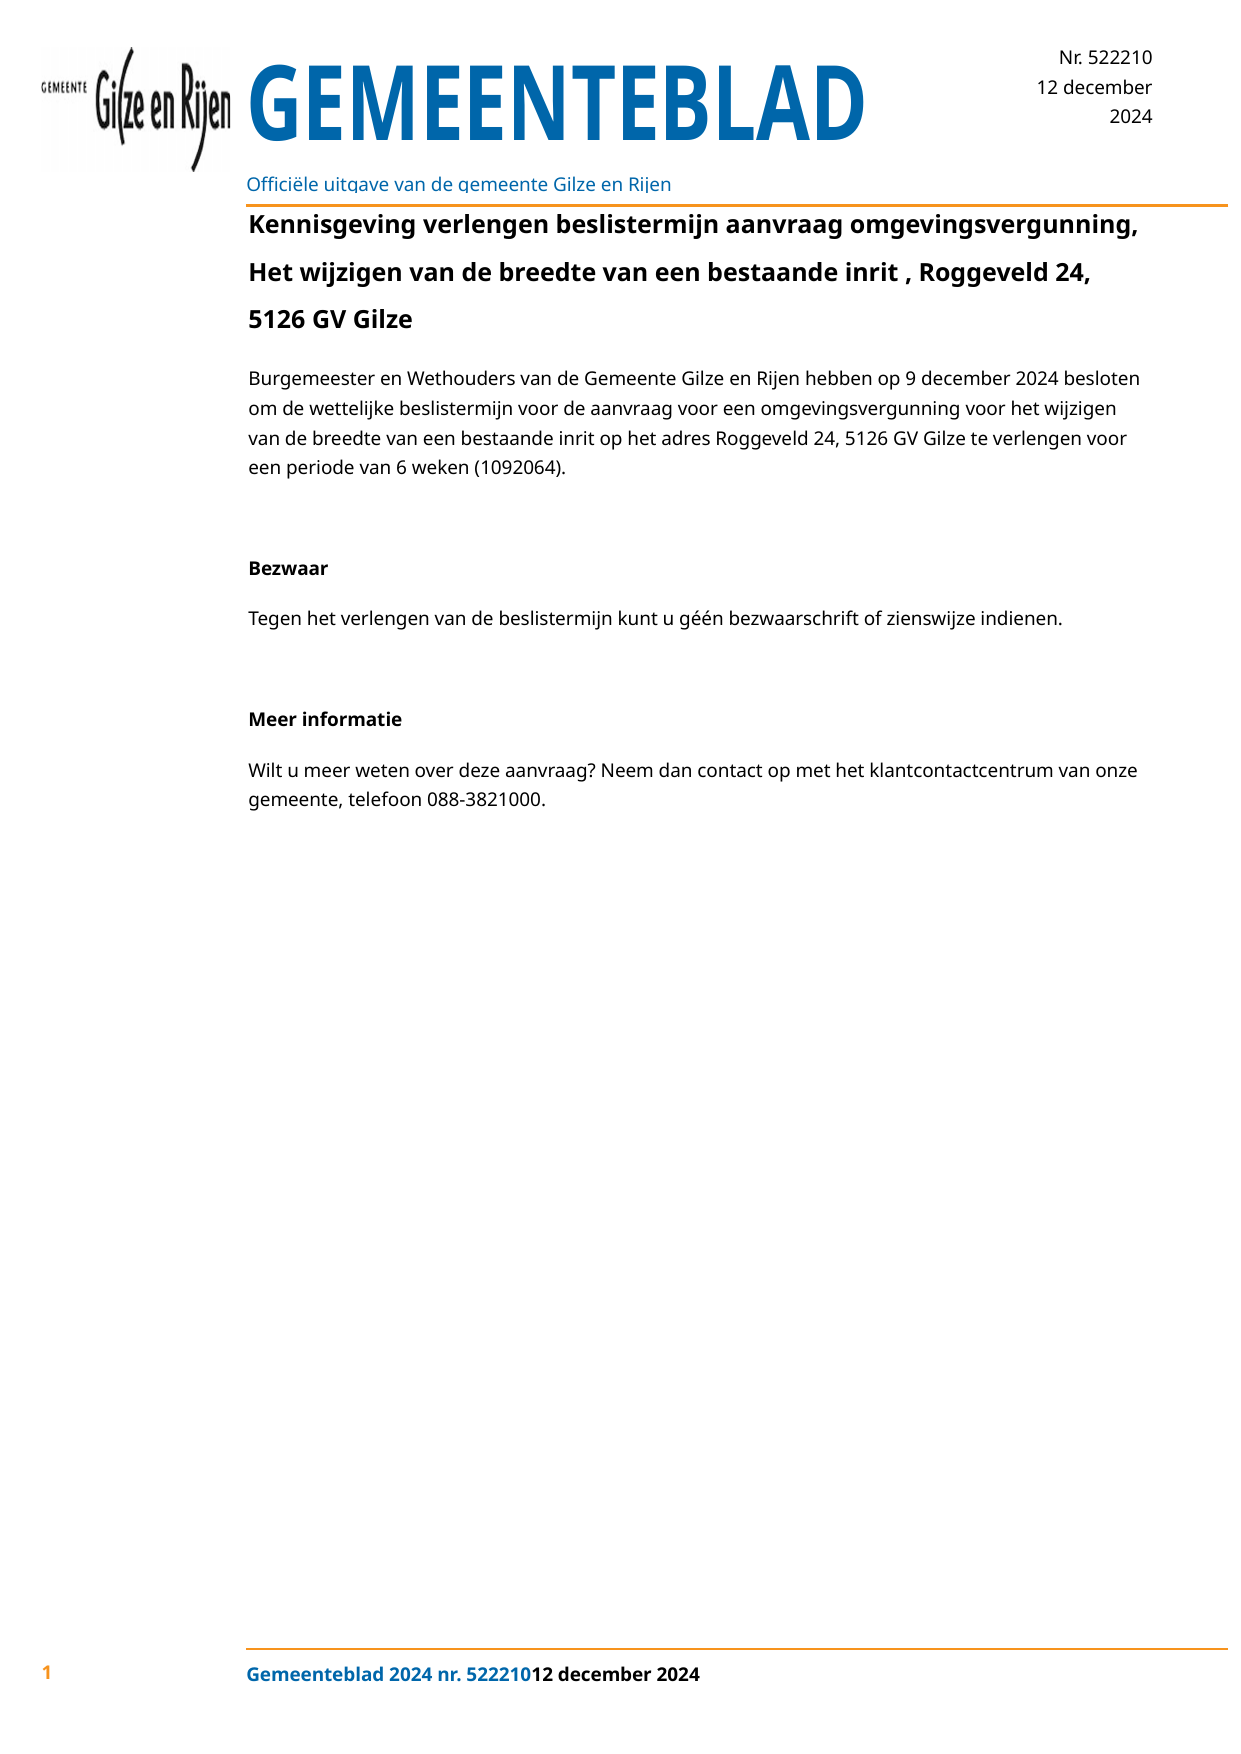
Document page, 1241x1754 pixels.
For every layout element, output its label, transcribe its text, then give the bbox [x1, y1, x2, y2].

text Kennisgeving verlengen beslistermijn aanvraag omgevingsvergunning, Het wijzigen van de breedte van een bestaande inrit , Roggeveld 24, 5126 GV Gilze [248, 207, 1152, 336]
text Tegen het verlengen van de beslistermijn kunt u géén bezwaarschrift of zienswijze indienen. [248, 606, 1152, 631]
text Burgemeester en Wethouders van de Gemeente Gilze en Rijen hebben op 9 december 2024 besloten om de wettelijke beslistermijn voor de aanvraag voor een omgevingsvergunning voor het wijzigen van de breedte van een bestaande inrit op het adres Roggeveld 24, 5126 GV Gilze te verlengen voor een periode van 6 weken (1092064). [248, 366, 1152, 480]
text Wilt u meer weten over deze aanvraag? Neem dan contact op met het klantcontactcentrum van onze gemeente, telefoon 088-3821000. [248, 757, 1152, 812]
text Meer informatie [248, 706, 1152, 732]
text Bezwaar [248, 555, 1152, 581]
picture [41, 47, 231, 172]
